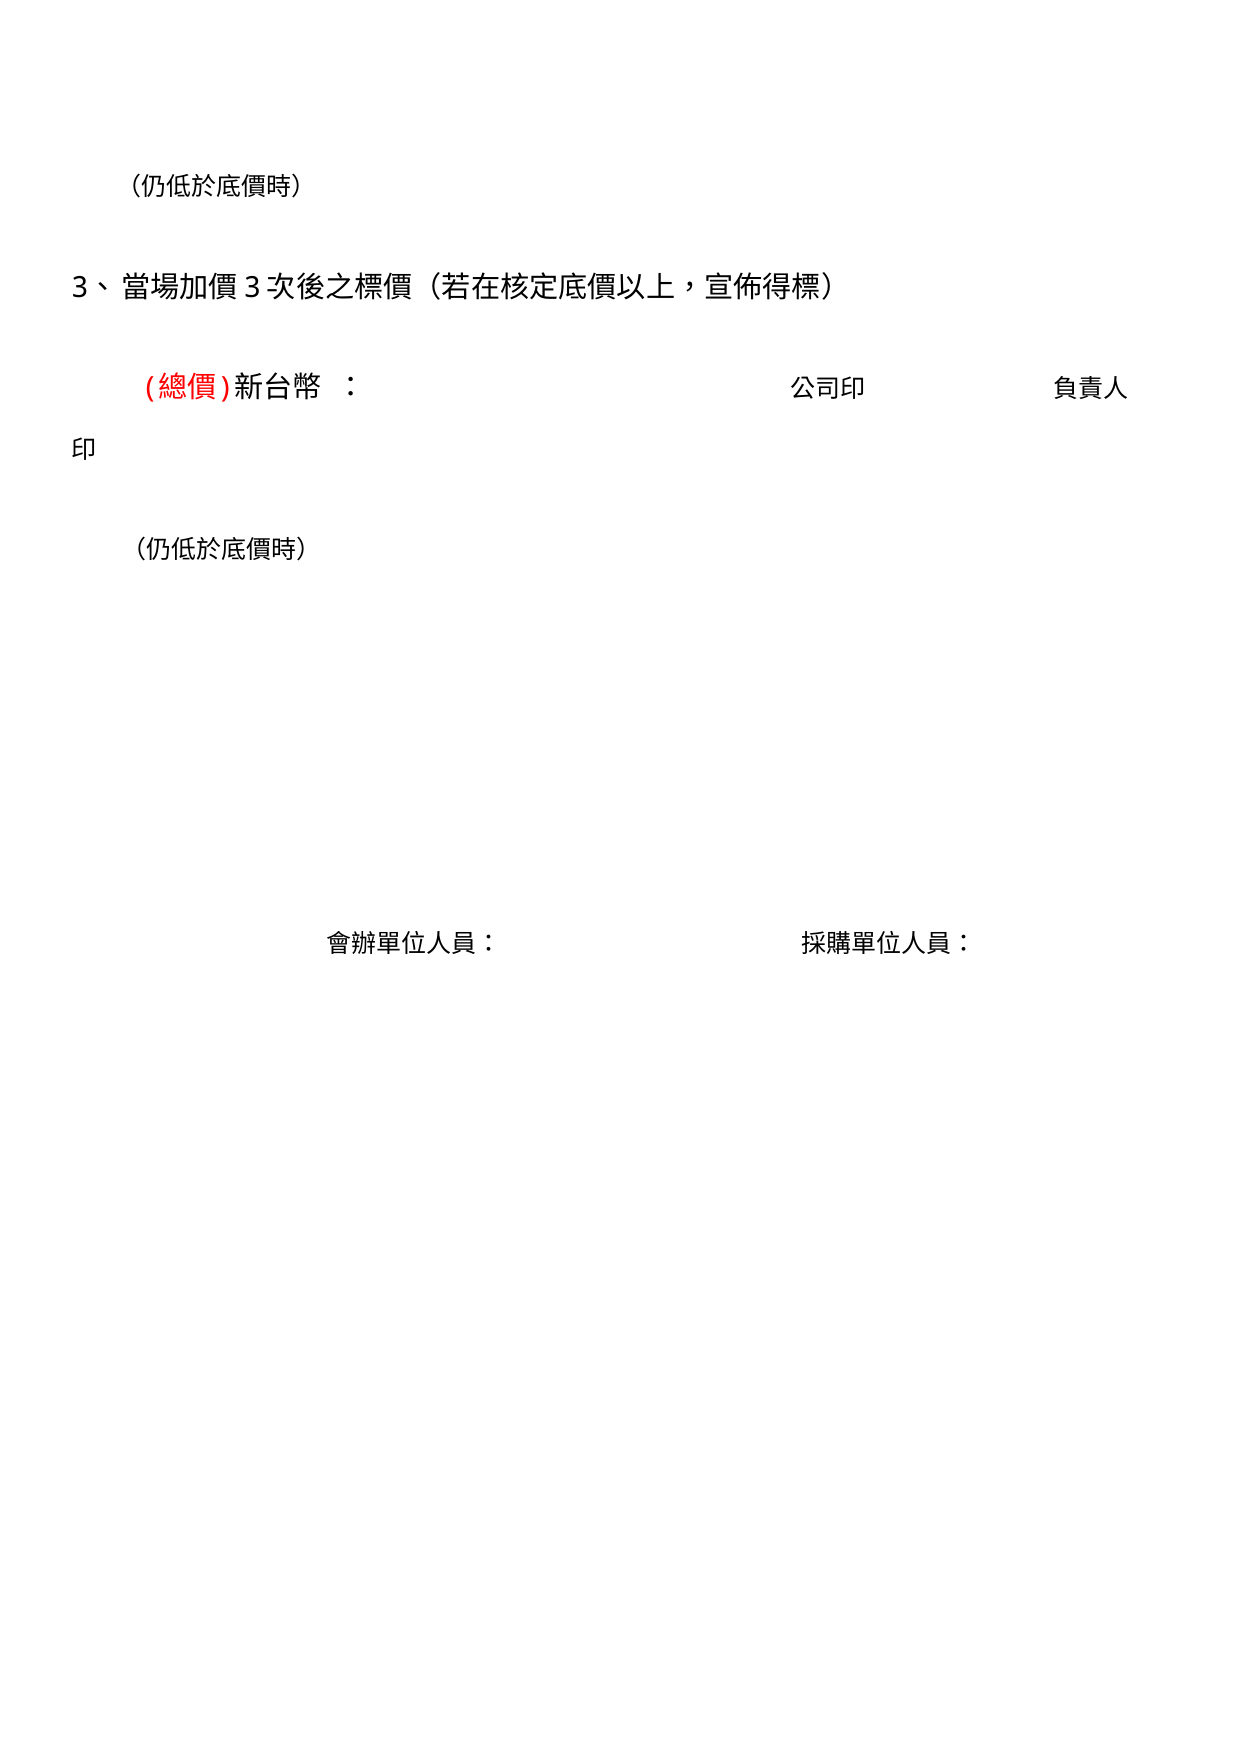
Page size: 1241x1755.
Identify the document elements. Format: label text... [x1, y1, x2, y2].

list 當場加價3次後之標價（若在核定底價以上，宣佈得標） [71, 243, 1152, 305]
text （仍低於底價時） [121, 506, 1152, 569]
text (總價)新台幣 ： 公司印 負責人印 [71, 343, 1152, 468]
text （仍低於底價時） [71, 142, 1152, 205]
text 會辦單位人員： 採購單位人員： [71, 900, 1152, 963]
